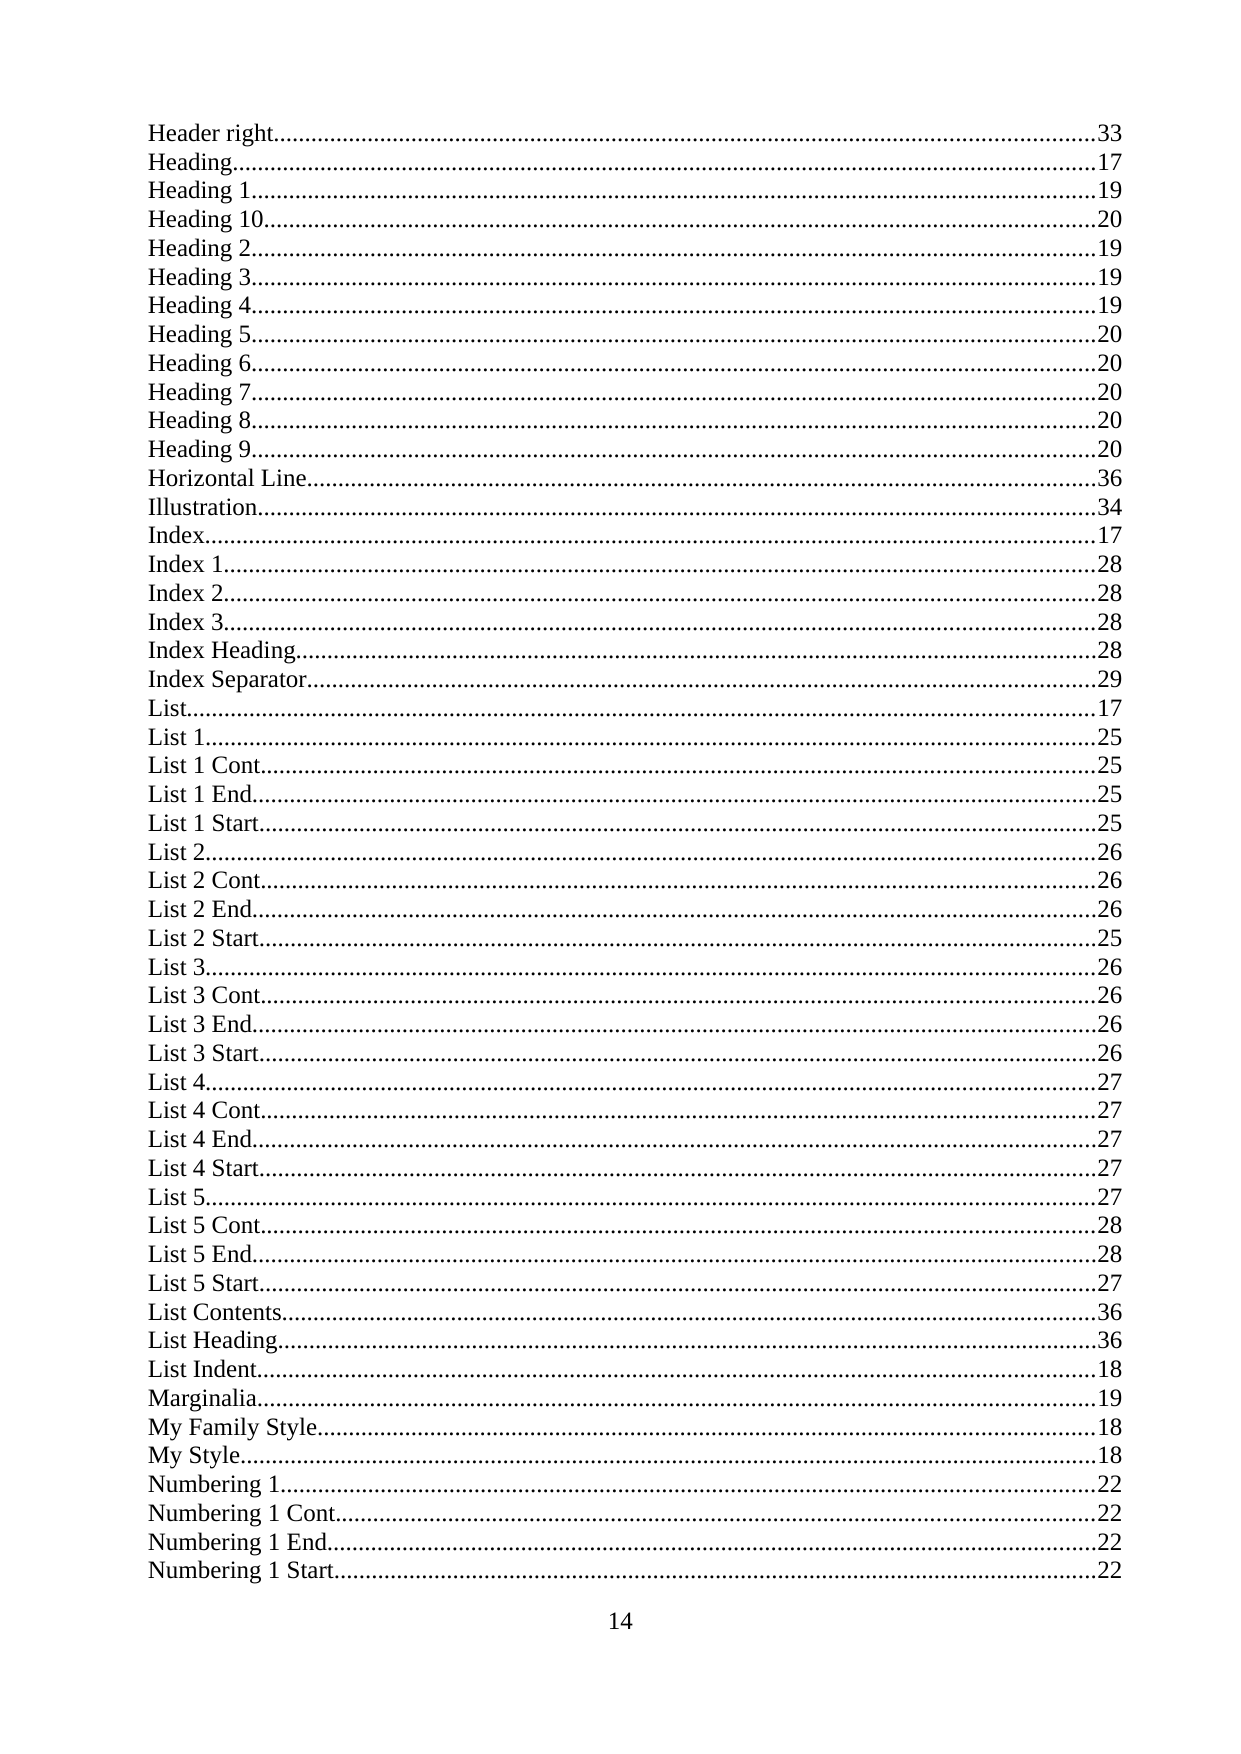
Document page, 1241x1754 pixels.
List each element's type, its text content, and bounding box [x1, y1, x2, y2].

text Heading 4 19 [148, 291, 1122, 319]
text Numbering 1 End 22 [148, 1527, 1122, 1556]
text Heading 9 20 [148, 434, 1122, 463]
text List 4 Cont. 27 [148, 1096, 1122, 1124]
text List 5 27 [148, 1182, 1122, 1211]
text Heading 8 20 [148, 406, 1122, 434]
text Index Separator 29 [148, 664, 1122, 693]
text List 4 Start 27 [148, 1153, 1122, 1182]
text List 1 Start 25 [148, 808, 1122, 837]
text Heading 6 20 [148, 348, 1122, 377]
text List Contents 36 [148, 1297, 1122, 1326]
text Numbering 1 22 [148, 1469, 1122, 1498]
text List 5 End 28 [148, 1239, 1122, 1268]
text List 4 End 27 [148, 1124, 1122, 1153]
text Heading 5 20 [148, 319, 1122, 348]
text Heading 17 [148, 147, 1122, 176]
text List 5 Cont. 28 [148, 1211, 1122, 1239]
text List 1 Cont. 25 [148, 751, 1122, 779]
text Horizontal Line 36 [148, 463, 1122, 492]
text Heading 7 20 [148, 377, 1122, 406]
text Heading 2 19 [148, 233, 1122, 262]
text Heading 1 19 [148, 176, 1122, 204]
text List 5 Start 27 [148, 1268, 1122, 1297]
text List Indent 18 [148, 1354, 1122, 1383]
text List 3 26 [148, 952, 1122, 981]
text Heading 3 19 [148, 262, 1122, 291]
text List 2 End 26 [148, 894, 1122, 923]
text List 2 Cont. 26 [148, 866, 1122, 894]
text My Style 18 [148, 1441, 1122, 1469]
text List 3 End 26 [148, 1009, 1122, 1038]
text Index 3 28 [148, 607, 1122, 636]
text List 3 Cont. 26 [148, 981, 1122, 1009]
text Illustration 34 [148, 492, 1122, 521]
text List 17 [148, 693, 1122, 722]
text List 3 Start 26 [148, 1038, 1122, 1067]
text Index 17 [148, 521, 1122, 549]
text Index 2 28 [148, 578, 1122, 607]
text Header right 33 [148, 118, 1122, 147]
text Index 1 28 [148, 549, 1122, 578]
text Numbering 1 Start 22 [148, 1556, 1122, 1584]
text Numbering 1 Cont. 22 [148, 1498, 1122, 1527]
text List 2 Start 25 [148, 923, 1122, 952]
text List 1 25 [148, 722, 1122, 751]
text List Heading 36 [148, 1326, 1122, 1354]
text Index Heading 28 [148, 636, 1122, 664]
text List 2 26 [148, 837, 1122, 866]
text List 1 End 25 [148, 779, 1122, 808]
text List 4 27 [148, 1067, 1122, 1096]
text Marginalia 19 [148, 1383, 1122, 1412]
text My Family Style 18 [148, 1412, 1122, 1441]
text Heading 10 20 [148, 204, 1122, 233]
